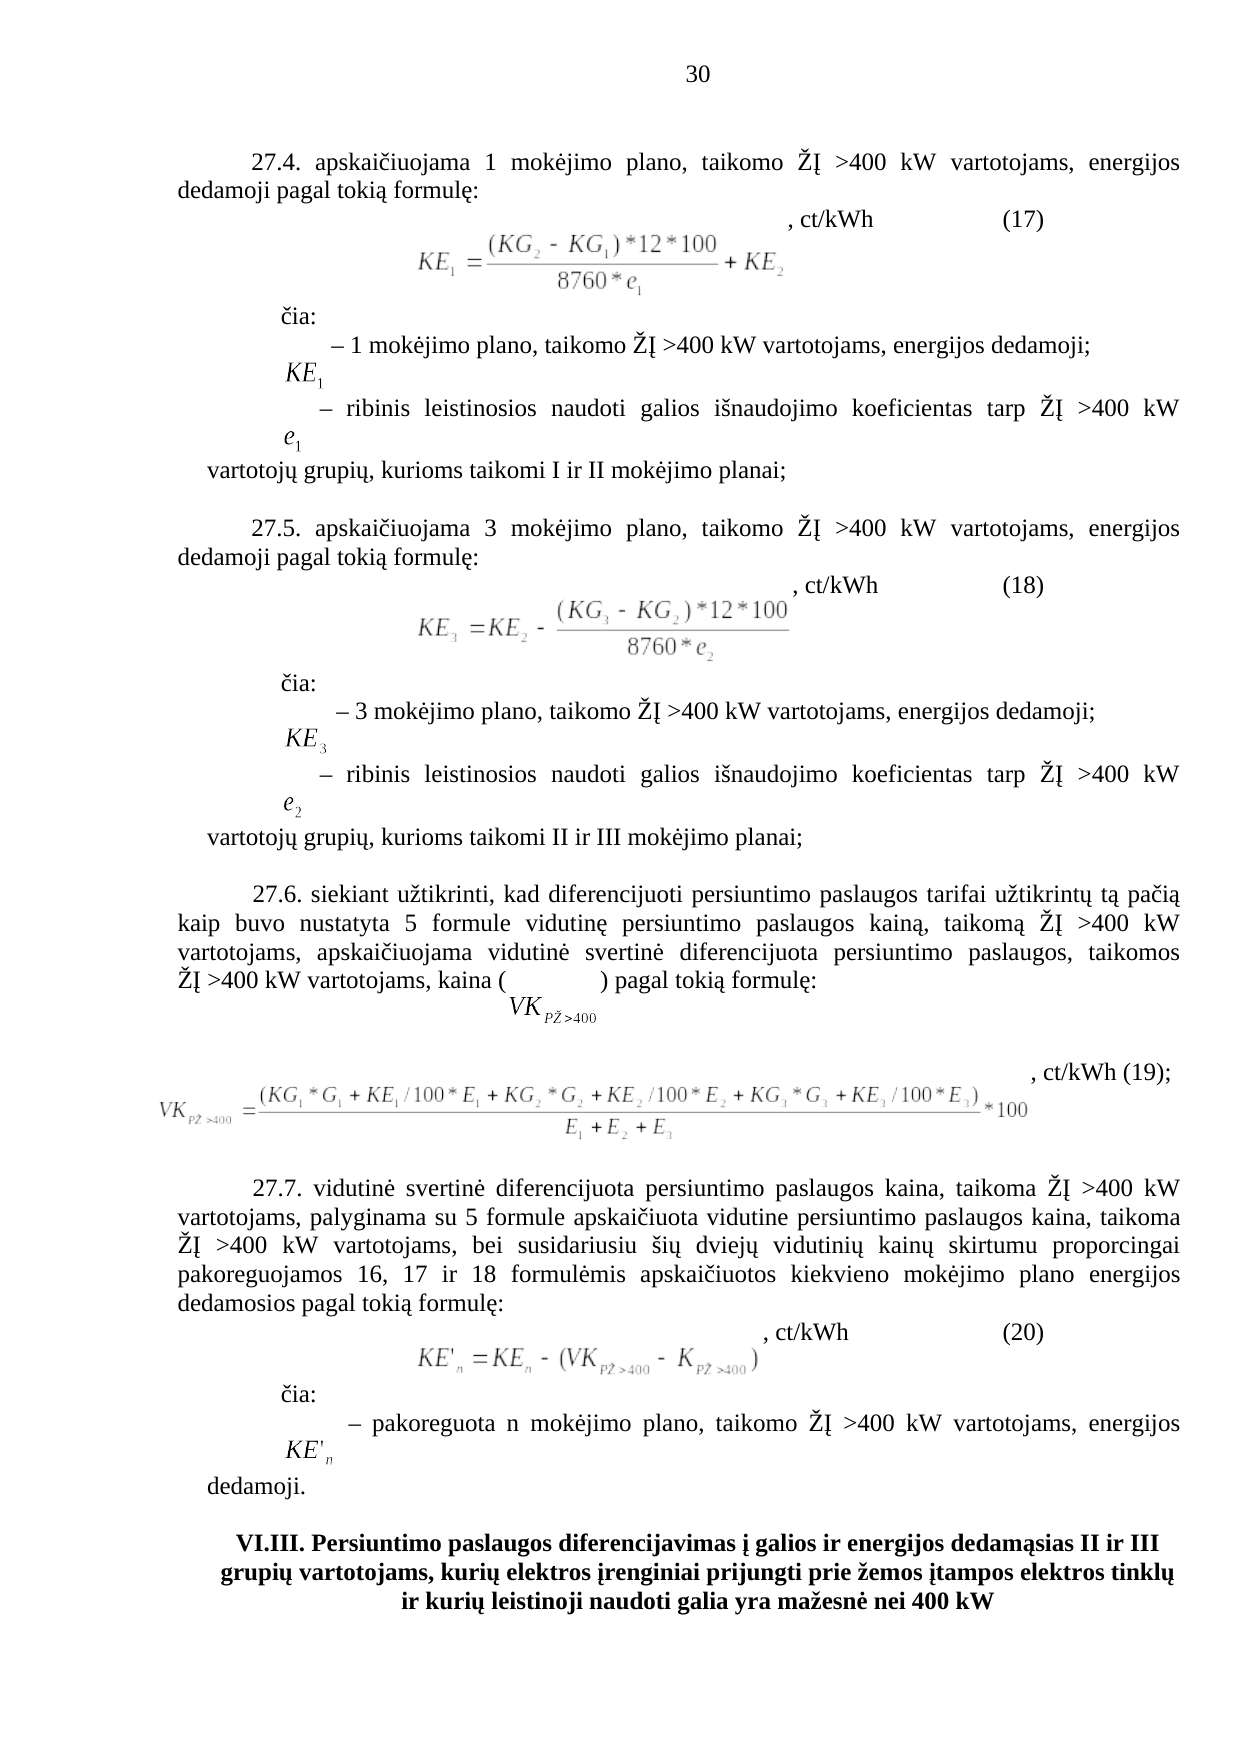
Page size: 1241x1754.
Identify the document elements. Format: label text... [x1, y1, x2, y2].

text , ct/kWh (18) [177, 571, 1181, 668]
text – ribinis leistinosios naudoti galios išnaudojimo koeficientas tarp ŽĮ >400 kW vartotojų grupių, kurioms taikomi II ir III mokėjimo planai; [207, 759, 1181, 851]
text čia: [207, 668, 1181, 696]
text 27.7. vidutinė svertinė diferencijuota persiuntimo paslaugos kaina, taikoma ŽĮ >400 kW vartotojams, palyginama su 5 formule apskaičiuota vidutine persiuntimo paslaugos kaina, taikoma ŽĮ >400 kW vartotojams, bei susidariusiu šių dviejų vidutinių kainų skirtumu proporcingai pakoreguojamos 16, 17 ir 18 formulėmis apskaičiuotos kiekvieno mokėjimo plano energijos dedamosios pagal tokią formulę: [177, 1173, 1181, 1317]
text – pakoreguota n mokėjimo plano, taikomo ŽĮ >400 kW vartotojams, energijos dedamoji. [207, 1408, 1181, 1500]
text – 1 mokėjimo plano, taikomo ŽĮ >400 kW vartotojams, energijos dedamoji; [207, 330, 1181, 393]
text čia: [207, 301, 1181, 330]
text čia: [207, 1379, 1181, 1408]
text 27.5. apskaičiuojama 3 mokėjimo plano, taikomo ŽĮ >400 kW vartotojams, energijos dedamoji pagal tokią formulę: [177, 513, 1181, 571]
text , ct/kWh (19); [148, 1057, 1181, 1144]
text , ct/kWh (20) [177, 1317, 1181, 1379]
text , ct/kWh (17) [177, 204, 1181, 301]
text – 3 mokėjimo plano, taikomo ŽĮ >400 kW vartotojams, energijos dedamoji; [207, 696, 1181, 759]
text VI.III. Persiuntimo paslaugos diferencijavimas į galios ir energijos dedamąsias II ir III grupių vartotojams, kurių elektros įrenginiai prijungti prie žemos įtampos elektros tinklų ir kurių leistinoji naudoti galia yra mažesnė nei 400 kW [214, 1528, 1181, 1615]
text – ribinis leistinosios naudoti galios išnaudojimo koeficientas tarp ŽĮ >400 kW vartotojų grupių, kurioms taikomi I ir II mokėjimo planai; [207, 393, 1181, 484]
text 27.4. apskaičiuojama 1 mokėjimo plano, taikomo ŽĮ >400 kW vartotojams, energijos dedamoji pagal tokią formulę: [177, 147, 1181, 204]
text 27.6. siekiant užtikrinti, kad diferencijuoti persiuntimo paslaugos tarifai užtikrintų tą pačią kaip buvo nustatyta 5 formule vidutinę persiuntimo paslaugos kainą, taikomą ŽĮ >400 kW vartotojams, apskaičiuojama vidutinė svertinė diferencijuota persiuntimo paslaugos, taikomos ŽĮ >400 kW vartotojams, kaina () pagal tokią formulę: [177, 879, 1181, 1028]
